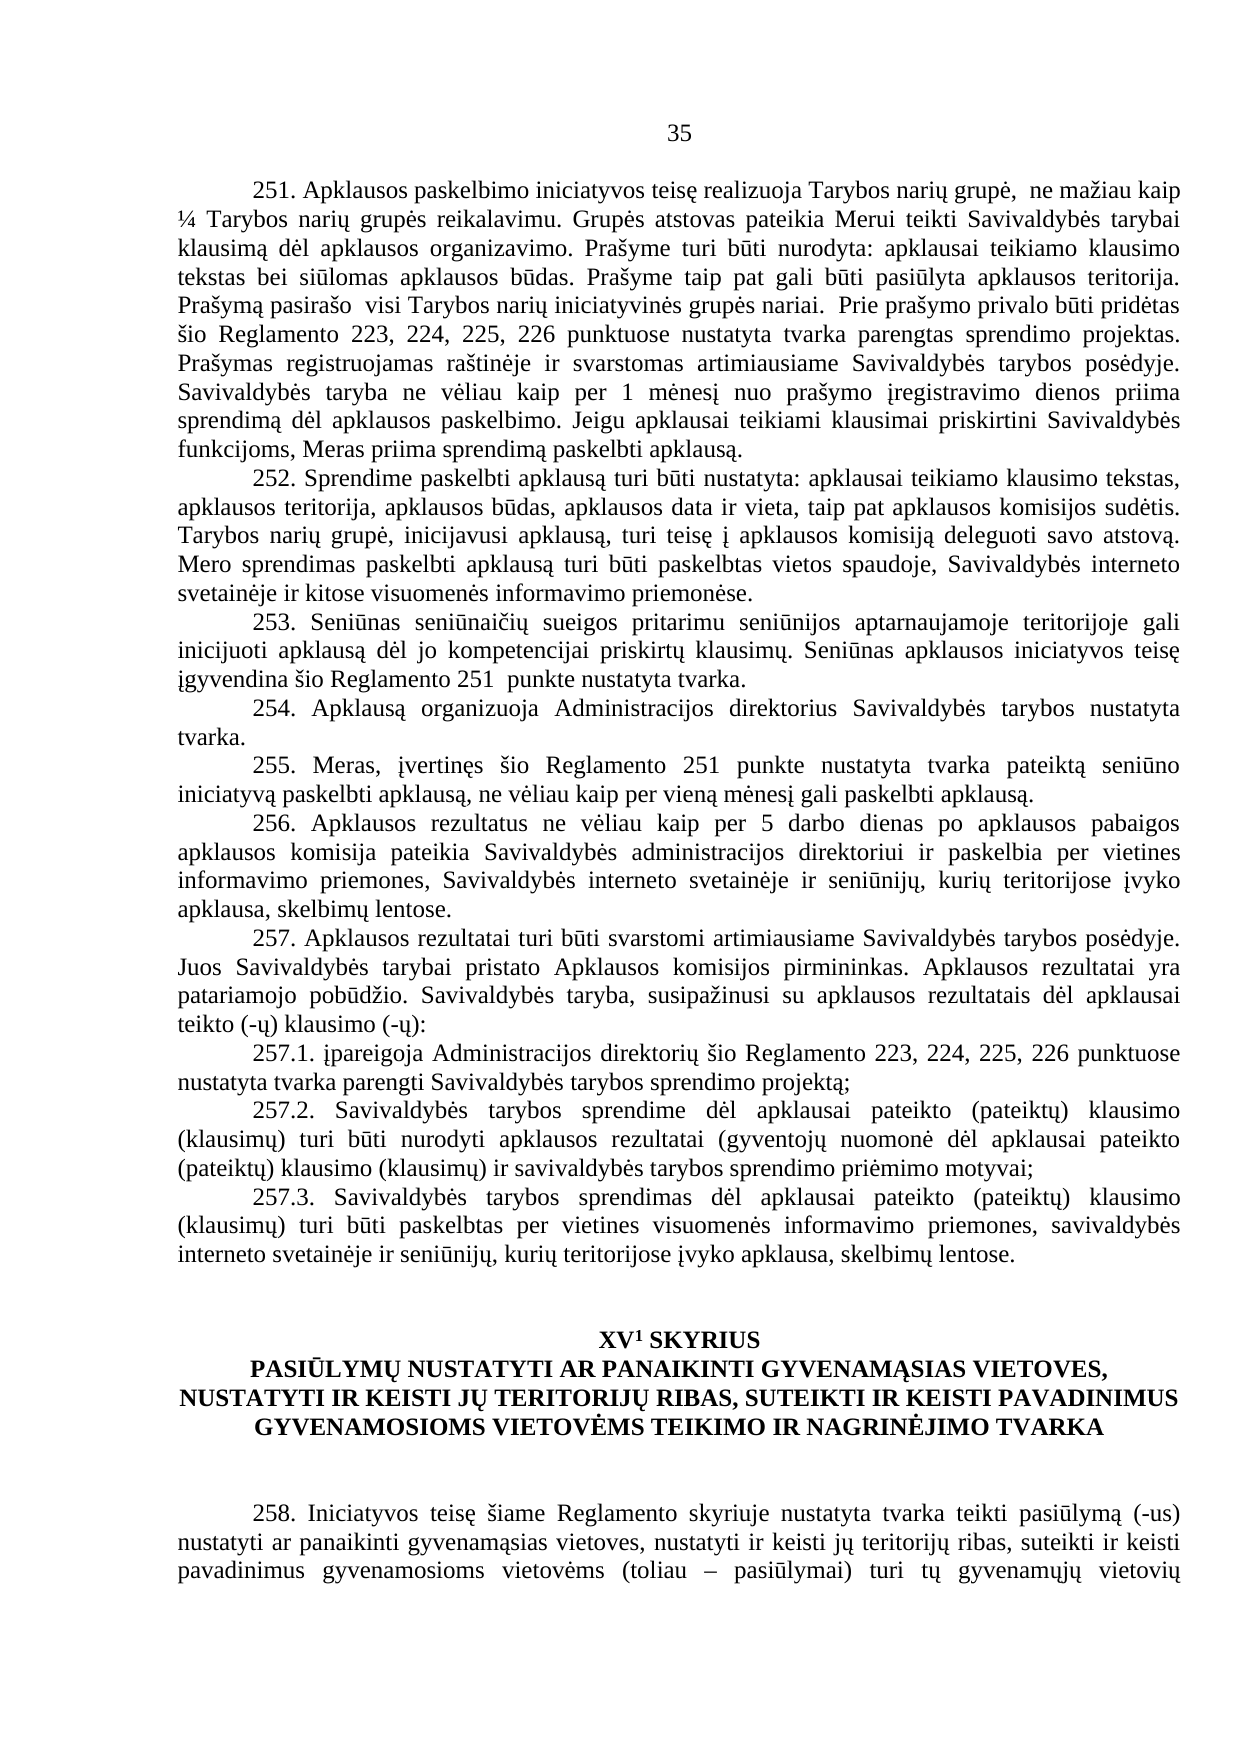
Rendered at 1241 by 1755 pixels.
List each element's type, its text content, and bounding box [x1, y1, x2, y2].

text 254. Apklausą organizuoja Administracijos direktorius Savivaldybės tarybos nustatyta tvarka. [177, 693, 1181, 751]
text 253. Seniūnas seniūnaičių sueigos pritarimu seniūnijos aptarnaujamoje teritorijoje gali inicijuoti apklausą dėl jo kompetencijai priskirtų klausimų. Seniūnas apklausos iniciatyvos teisę įgyvendina šio Reglamento 251 punkte nustatyta tvarka. [177, 607, 1181, 693]
text XV1 SKYRIUS [177, 1326, 1181, 1354]
text 255. Meras, įvertinęs šio Reglamento 251 punkte nustatyta tvarka pateiktą seniūno iniciatyvą paskelbti apklausą, ne vėliau kaip per vieną mėnesį gali paskelbti apklausą. [177, 751, 1181, 808]
text 257.1. įpareigoja Administracijos direktorių šio Reglamento 223, 224, 225, 226 punktuose nustatyta tvarka parengti Savivaldybės tarybos sprendimo projektą; [177, 1038, 1181, 1096]
text 257. Apklausos rezultatai turi būti svarstomi artimiausiame Savivaldybės tarybos posėdyje. Juos Savivaldybės tarybai pristato Apklausos komisijos pirmininkas. Apklausos rezultatai yra patariamojo pobūdžio. Savivaldybės taryba, susipažinusi su apklausos rezultatais dėl apklausai teikto (-ų) klausimo (-ų): [177, 923, 1181, 1038]
text 252. Sprendime paskelbti apklausą turi būti nustatyta: apklausai teikiamo klausimo tekstas, apklausos teritorija, apklausos būdas, apklausos data ir vieta, taip pat apklausos komisijos sudėtis. Tarybos narių grupė, inicijavusi apklausą, turi teisę į apklausos komisiją deleguoti savo atstovą. Mero sprendimas paskelbti apklausą turi būti paskelbtas vietos spaudoje, Savivaldybės interneto svetainėje ir kitose visuomenės informavimo priemonėse. [177, 463, 1181, 607]
text 257.2. Savivaldybės tarybos sprendime dėl apklausai pateikto (pateiktų) klausimo (klausimų) turi būti nurodyti apklausos rezultatai (gyventojų nuomonė dėl apklausai pateikto (pateiktų) klausimo (klausimų) ir savivaldybės tarybos sprendimo priėmimo motyvai; [177, 1096, 1181, 1182]
text 257.3. Savivaldybės tarybos sprendimas dėl apklausai pateikto (pateiktų) klausimo (klausimų) turi būti paskelbtas per vietines visuomenės informavimo priemones, savivaldybės interneto svetainėje ir seniūnijų, kurių teritorijose įvyko apklausa, skelbimų lentose. [177, 1182, 1181, 1268]
text PASIŪLYMŲ NUSTATYTI AR PANAIKINTI GYVENAMĄSIAS VIETOVES, NUSTATYTI IR KEISTI JŲ TERITORIJŲ RIBAS, SUTEIKTI IR KEISTI PAVADINIMUS GYVENAMOSIOMS VIETOVĖMS TEIKIMO IR NAGRINĖJIMO TVARKA [177, 1354, 1181, 1441]
text 256. Apklausos rezultatus ne vėliau kaip per 5 darbo dienas po apklausos pabaigos apklausos komisija pateikia Savivaldybės administracijos direktoriui ir paskelbia per vietines informavimo priemones, Savivaldybės interneto svetainėje ir seniūnijų, kurių teritorijose įvyko apklausa, skelbimų lentose. [177, 808, 1181, 923]
text 258. Iniciatyvos teisę šiame Reglamento skyriuje nustatyta tvarka teikti pasiūlymą (-us) nustatyti ar panaikinti gyvenamąsias vietoves, nustatyti ir keisti jų teritorijų ribas, suteikti ir keisti pavadinimus gyvenamosioms vietovėms (toliau – pasiūlymai) turi tų gyvenamųjų vietovių [177, 1498, 1181, 1584]
text 251. Apklausos paskelbimo iniciatyvos teisę realizuoja Tarybos narių grupė, ne mažiau kaip ¼ Tarybos narių grupės reikalavimu. Grupės atstovas pateikia Merui teikti Savivaldybės tarybai klausimą dėl apklausos organizavimo. Prašyme turi būti nurodyta: apklausai teikiamo klausimo tekstas bei siūlomas apklausos būdas. Prašyme taip pat gali būti pasiūlyta apklausos teritorija. Prašymą pasirašo visi Tarybos narių iniciatyvinės grupės nariai. Prie prašymo privalo būti pridėtas šio Reglamento 223, 224, 225, 226 punktuose nustatyta tvarka parengtas sprendimo projektas. Prašymas registruojamas raštinėje ir svarstomas artimiausiame Savivaldybės tarybos posėdyje. Savivaldybės taryba ne vėliau kaip per 1 mėnesį nuo prašymo įregistravimo dienos priima sprendimą dėl apklausos paskelbimo. Jeigu apklausai teikiami klausimai priskirtini Savivaldybės funkcijoms, Meras priima sprendimą paskelbti apklausą. [177, 176, 1181, 463]
